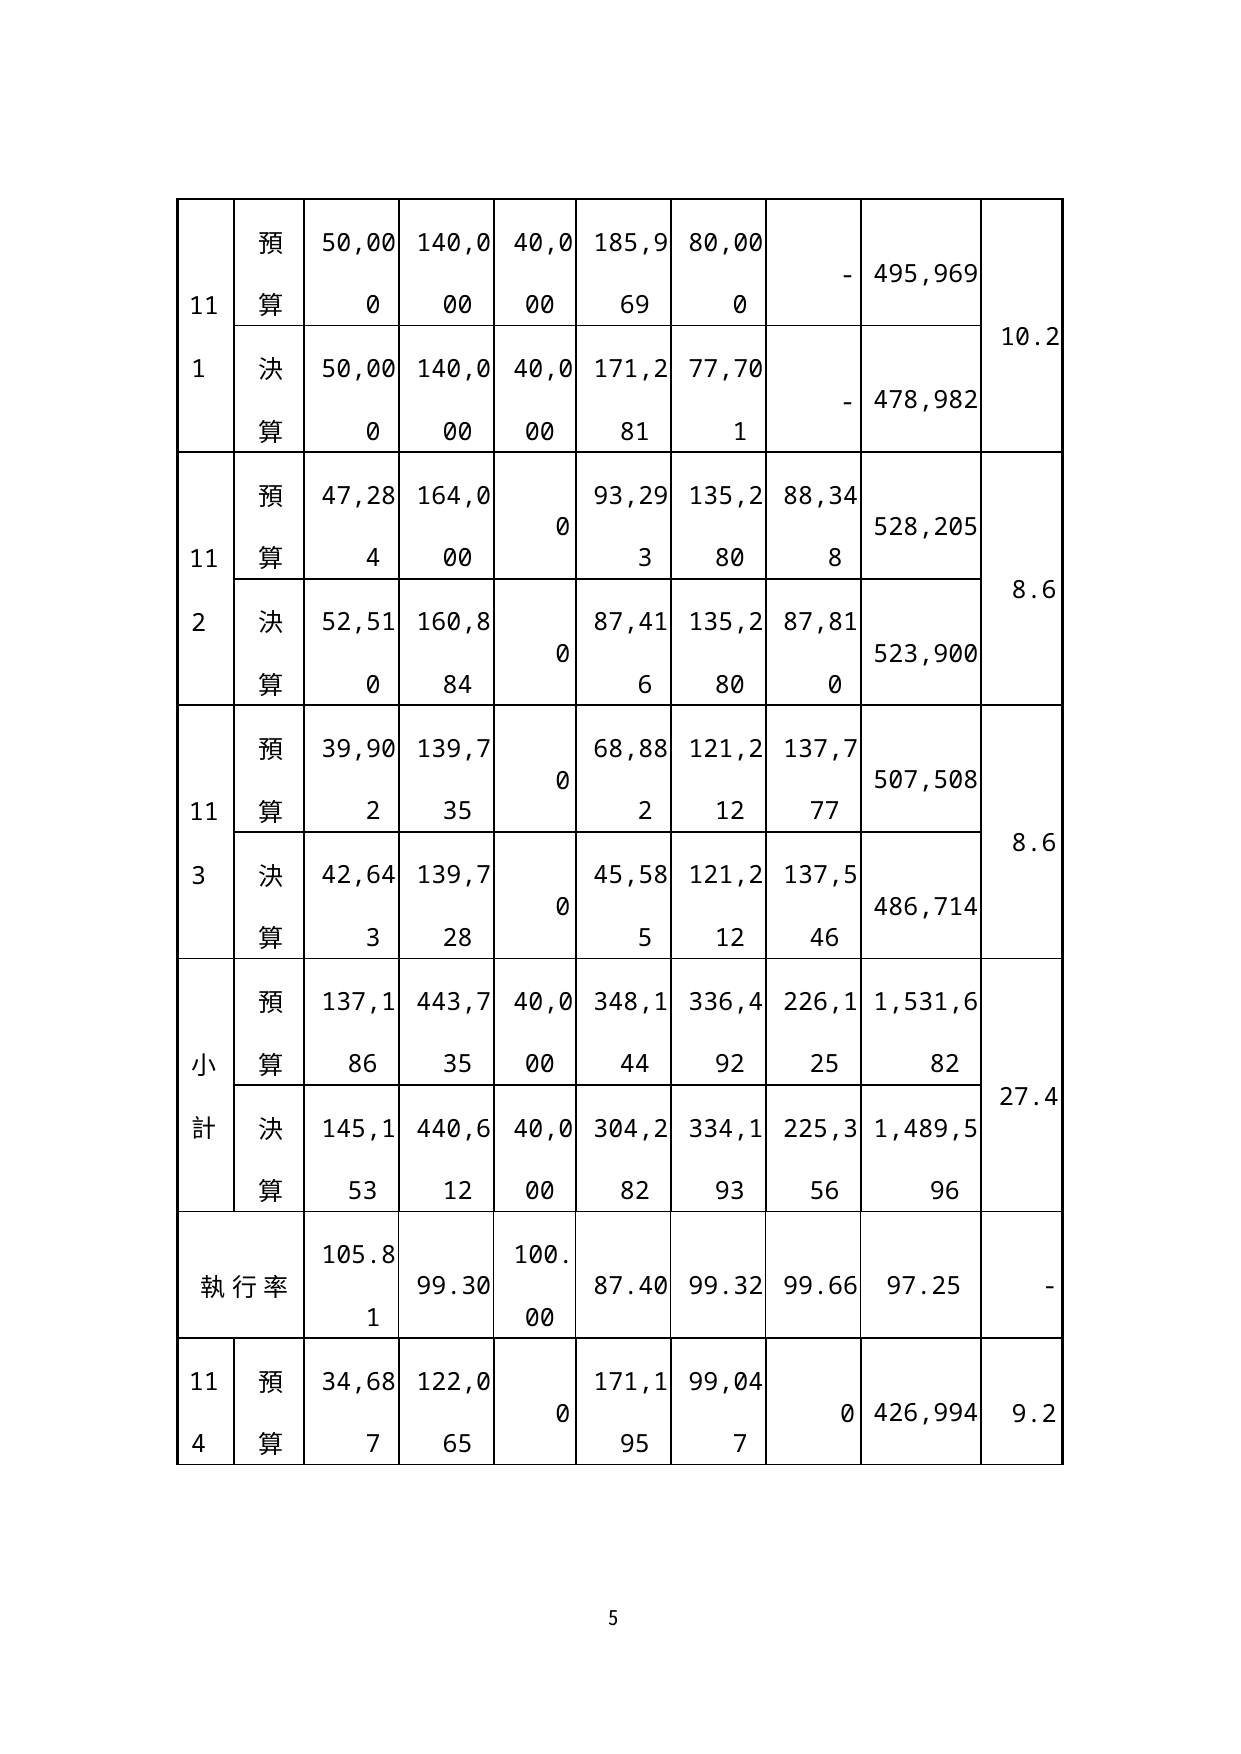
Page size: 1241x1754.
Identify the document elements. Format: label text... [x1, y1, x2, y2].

table_cell 39,902 [305, 706, 398, 831]
table_cell 99.66 [766, 1212, 860, 1337]
table_cell 預算 [235, 706, 303, 831]
table_cell 88,348 [767, 453, 860, 578]
table_cell 122,065 [400, 1339, 493, 1464]
table_cell 523,900 [862, 580, 980, 704]
table_cell 決算 [235, 1086, 303, 1211]
table_cell - [982, 1212, 1061, 1337]
table_cell 1,489,596 [862, 1086, 980, 1211]
table_cell 113 [179, 706, 233, 957]
table_cell 45,585 [577, 833, 670, 957]
table_cell 10.2 [982, 200, 1061, 451]
table_cell 139,728 [400, 833, 493, 957]
table_cell 預算 [235, 200, 303, 325]
table_cell 42,643 [305, 833, 398, 957]
table_cell 135,280 [672, 580, 765, 704]
table_cell 預算 [235, 453, 303, 578]
table_cell 140,000 [400, 200, 493, 325]
table_cell 50,000 [305, 200, 398, 325]
table_cell 預算 [235, 1339, 303, 1464]
table_cell 99,047 [672, 1339, 765, 1464]
table_cell - [767, 326, 860, 451]
table_cell 0 [495, 1339, 575, 1464]
table_cell 99.30 [399, 1212, 493, 1337]
table_cell 171,281 [577, 326, 670, 451]
table_cell 112 [179, 453, 233, 704]
table_cell 8.6 [982, 706, 1061, 957]
table_cell 預算 [235, 959, 303, 1084]
table_cell 34,687 [305, 1339, 398, 1464]
table_cell 68,882 [577, 706, 670, 831]
table_cell 135,280 [672, 453, 765, 578]
table_cell - [767, 200, 860, 325]
table_cell 507,508 [862, 706, 980, 831]
table_cell 87.40 [576, 1212, 670, 1337]
table_cell 171,195 [577, 1339, 670, 1464]
table_cell 87,416 [577, 580, 670, 704]
table_cell 226,125 [767, 959, 860, 1084]
table_cell 47,284 [305, 453, 398, 578]
table_cell 140,000 [400, 326, 493, 451]
table_cell 87,810 [767, 580, 860, 704]
table_cell 0 [495, 833, 575, 957]
table_cell 50,000 [305, 326, 398, 451]
table_cell 478,982 [862, 326, 980, 451]
table_cell 145,153 [305, 1086, 398, 1211]
table_cell 40,000 [495, 1086, 575, 1211]
table_cell 304,282 [577, 1086, 670, 1211]
table_cell 334,193 [672, 1086, 765, 1211]
table_cell 528,205 [862, 453, 980, 578]
table_cell 1,531,682 [862, 959, 980, 1084]
table_cell 443,735 [400, 959, 493, 1084]
table_cell 97.25 [861, 1212, 980, 1337]
table_cell 決算 [235, 833, 303, 957]
table_cell 164,000 [400, 453, 493, 578]
table_cell 440,612 [400, 1086, 493, 1211]
table_cell 137,777 [767, 706, 860, 831]
table_cell 121,212 [672, 833, 765, 957]
table_cell 121,212 [672, 706, 765, 831]
table_cell 40,000 [495, 200, 575, 325]
table_cell 105.81 [305, 1212, 398, 1337]
table_cell 40,000 [495, 326, 575, 451]
table_cell 0 [495, 706, 575, 831]
table_cell 348,144 [577, 959, 670, 1084]
table_cell 93,293 [577, 453, 670, 578]
table_cell 52,510 [305, 580, 398, 704]
table_cell 40,000 [495, 959, 575, 1084]
table_cell 0 [495, 580, 575, 704]
table_cell 137,186 [305, 959, 398, 1084]
table_cell 185,969 [577, 200, 670, 325]
table_cell 100.00 [494, 1212, 575, 1337]
table_cell 小計 [179, 959, 233, 1211]
table_cell 決算 [235, 580, 303, 704]
table_cell 336,492 [672, 959, 765, 1084]
table_cell 160,884 [400, 580, 493, 704]
table_cell 9.2 [982, 1339, 1061, 1464]
table_cell 495,969 [862, 200, 980, 325]
table_cell 426,994 [862, 1339, 980, 1464]
table_cell 111 [179, 200, 233, 451]
table_cell 27.4 [982, 959, 1061, 1211]
table_cell 225,356 [767, 1086, 860, 1211]
table_cell 0 [767, 1339, 860, 1464]
table_cell 執行率 [179, 1212, 303, 1337]
table_cell 114 [179, 1339, 233, 1464]
table_cell 486,714 [862, 833, 980, 957]
table_cell 77,701 [672, 326, 765, 451]
table_cell 137,546 [767, 833, 860, 957]
table_cell 99.32 [671, 1212, 765, 1337]
table_cell 決算 [235, 326, 303, 451]
table_cell 139,735 [400, 706, 493, 831]
table_cell 80,000 [672, 200, 765, 325]
table_cell 0 [495, 453, 575, 578]
table_cell 8.6 [982, 453, 1061, 704]
